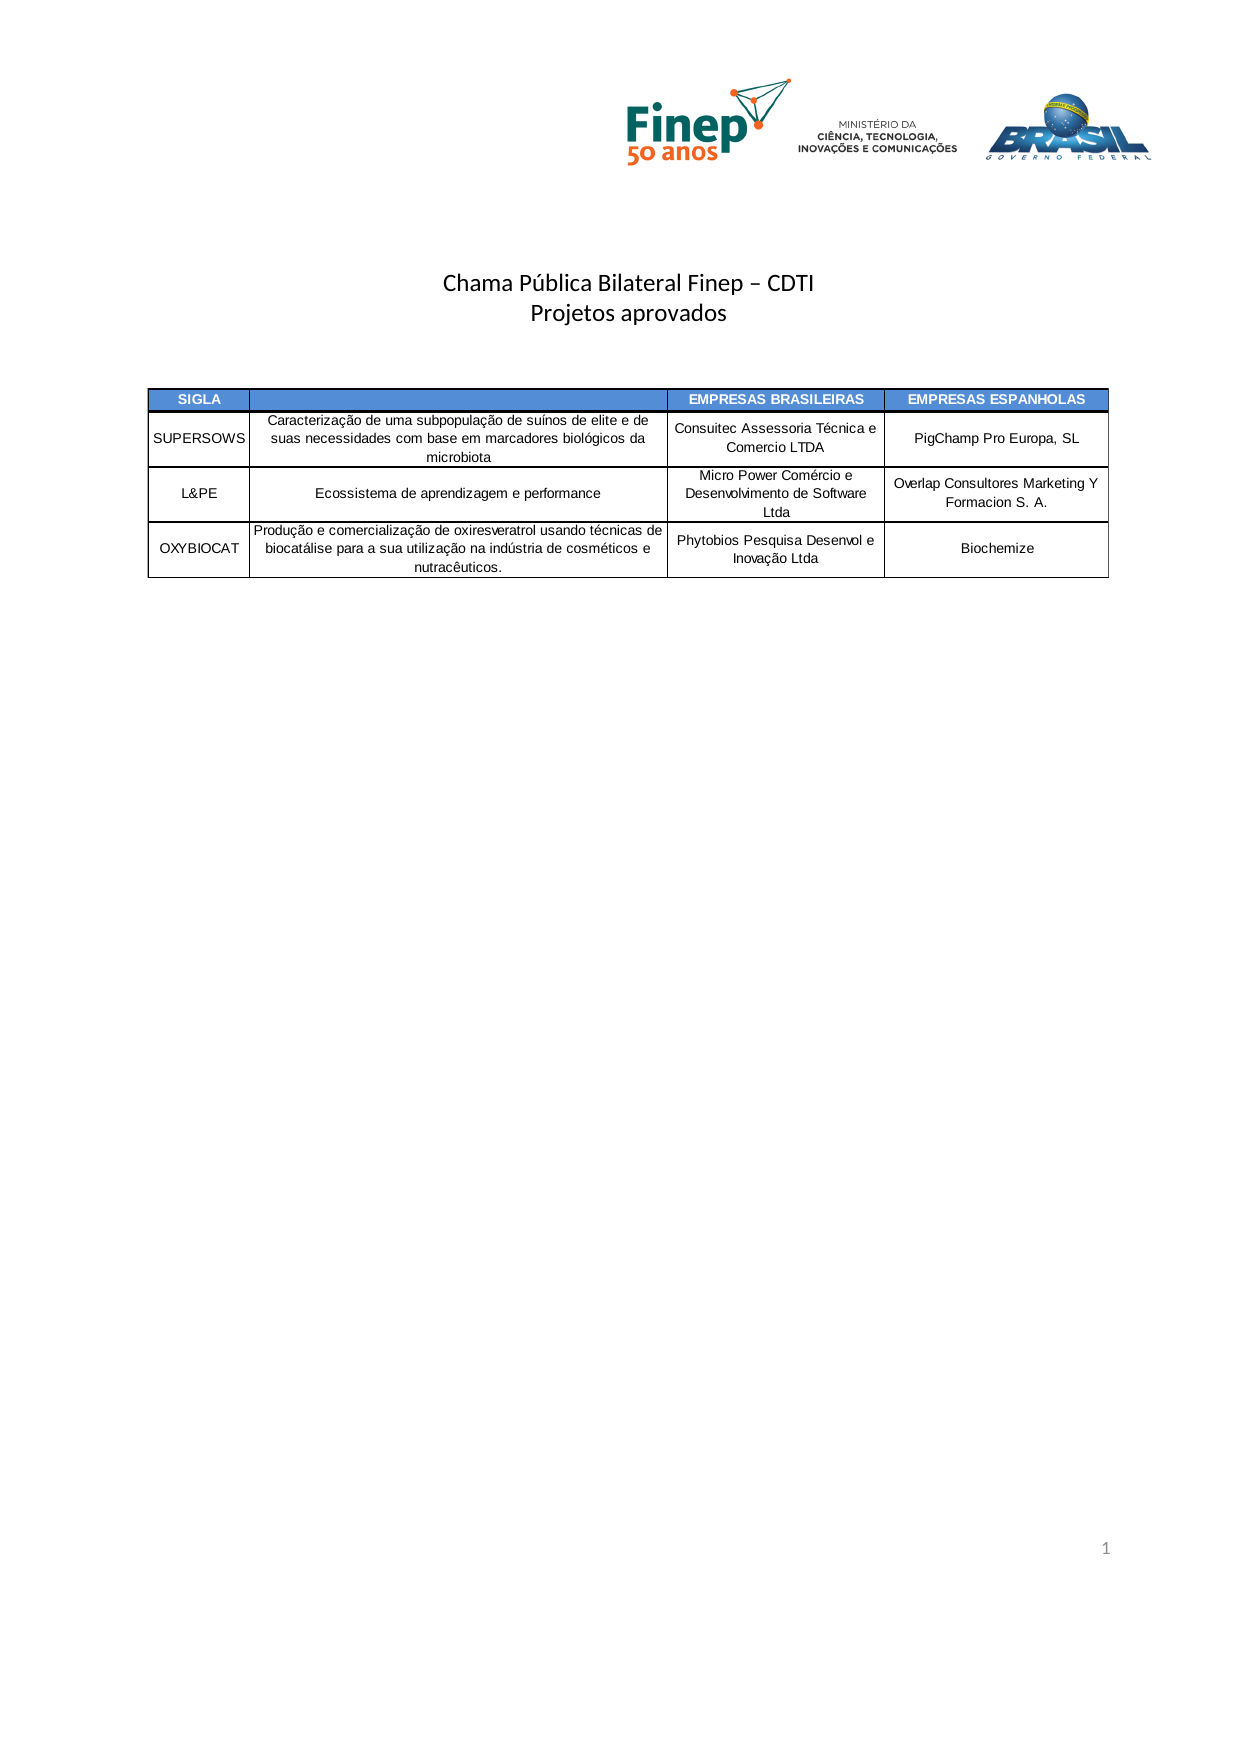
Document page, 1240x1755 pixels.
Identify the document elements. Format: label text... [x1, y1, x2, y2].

text Chama Pública Bilateral Finep – CDTI [148, 267, 1110, 297]
text Projetos aprovados [148, 297, 1110, 328]
